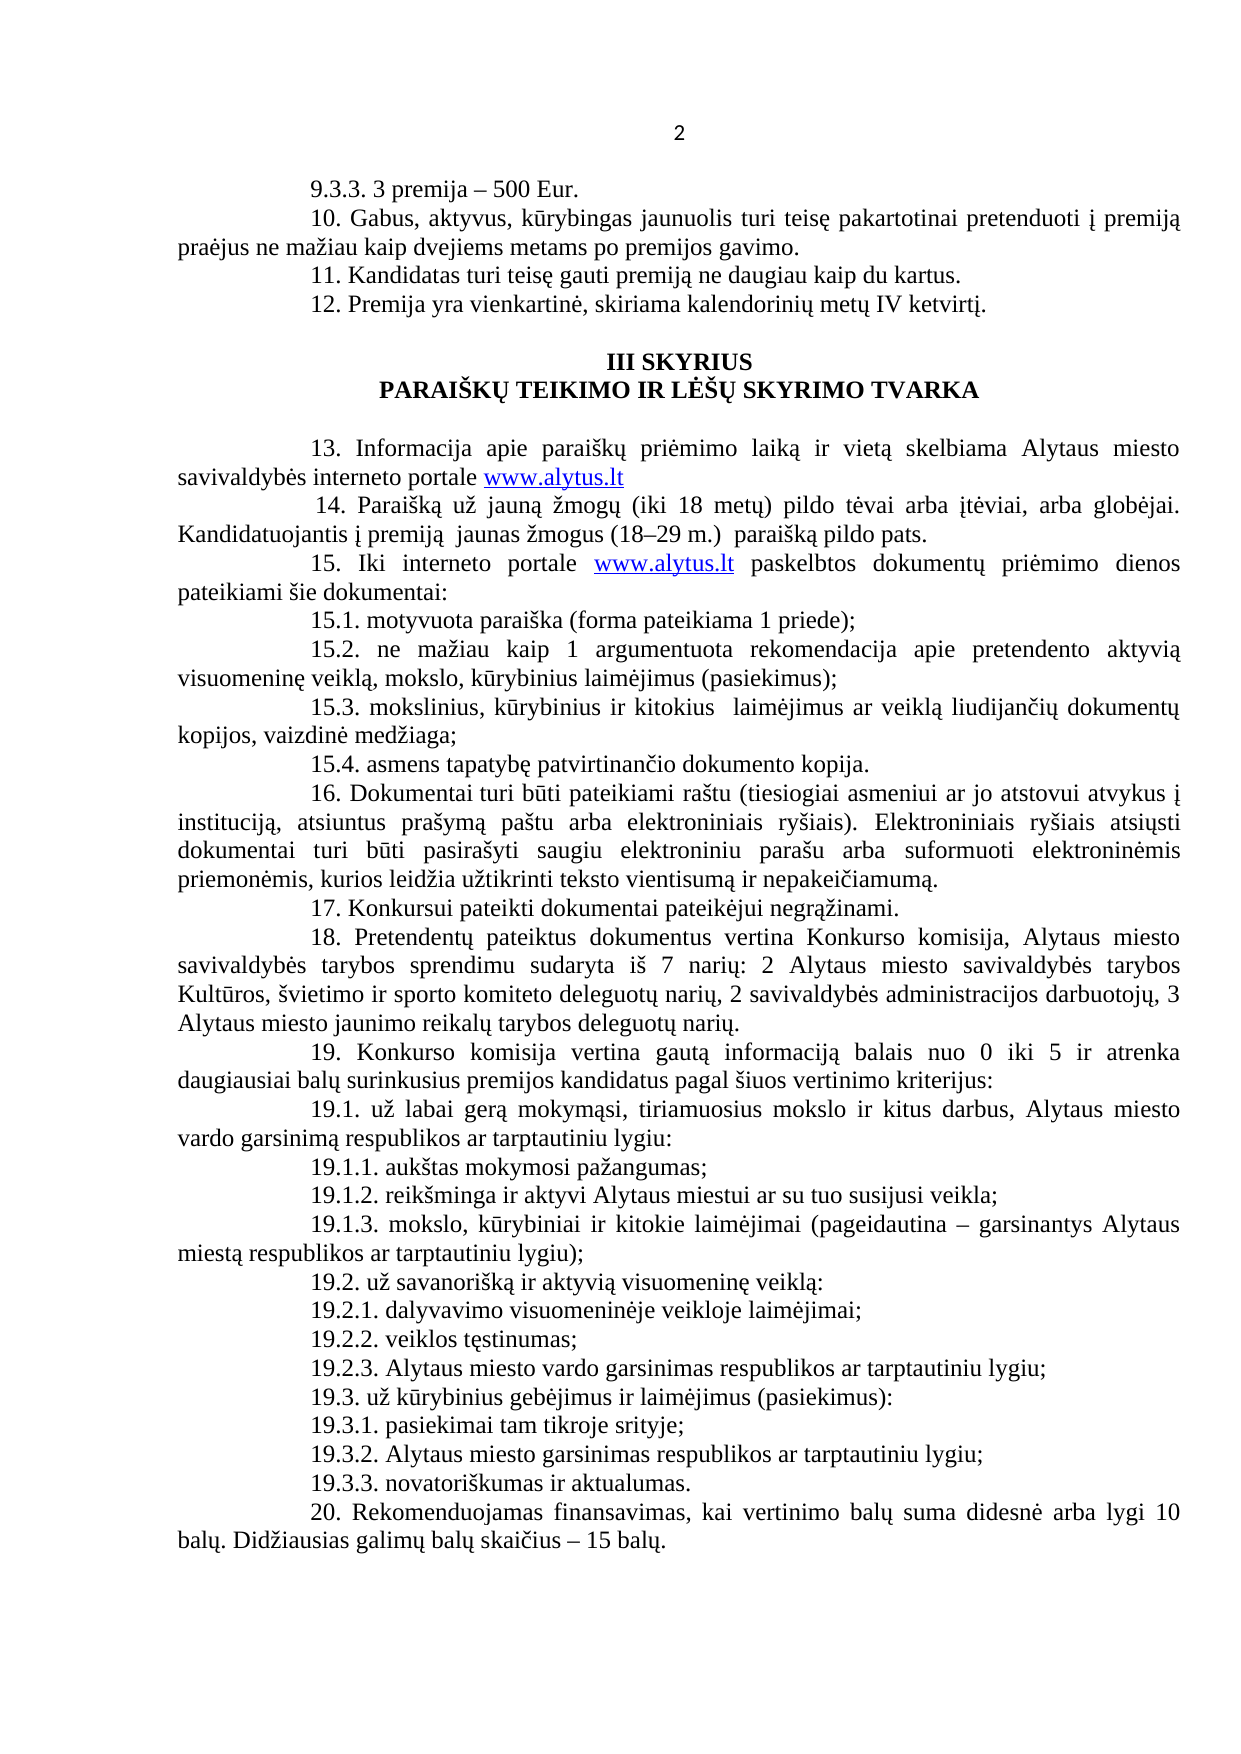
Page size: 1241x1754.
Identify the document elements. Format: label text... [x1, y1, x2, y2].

text 13. Informacija apie paraiškų priėmimo laiką ir vietą skelbiama Alytaus miesto savivaldybės interneto portale www.alytus.lt [177, 433, 1181, 490]
text 15.4. asmens tapatybę patvirtinančio dokumento kopija. [177, 749, 1181, 778]
text 19.2.2. veiklos tęstinumas; [177, 1324, 1181, 1353]
text III SKYRIUS [177, 347, 1181, 375]
text 15.2. ne mažiau kaip 1 argumentuota rekomendacija apie pretendento aktyvią visuomeninę veiklą, mokslo, kūrybinius laimėjimus (pasiekimus); [177, 634, 1181, 692]
text 20. Rekomenduojamas finansavimas, kai vertinimo balų suma didesnė arba lygi 10 balų. Didžiausias galimų balų skaičius – 15 balų. [177, 1497, 1181, 1554]
text 10. Gabus, aktyvus, kūrybingas jaunuolis turi teisę pakartotinai pretenduoti į premiją praėjus ne mažiau kaip dvejiems metams po premijos gavimo. [177, 203, 1181, 260]
text 19.3. už kūrybinius gebėjimus ir laimėjimus (pasiekimus): [177, 1382, 1181, 1410]
text 19.1.2. reikšminga ir aktyvi Alytaus miestui ar su tuo susijusi veikla; [177, 1180, 1181, 1209]
text 14. Paraišką už jauną žmogų (iki 18 metų) pildo tėvai arba įtėviai, arba globėjai. Kandidatuojantis į premiją jaunas žmogus (18–29 m.) paraišką pildo pats. [177, 490, 1181, 548]
text 17. Konkursui pateikti dokumentai pateikėjui negrąžinami. [177, 893, 1181, 922]
text 9.3.3. 3 premija – 500 Eur. [177, 174, 1181, 203]
text PARAIŠKŲ TEIKIMO IR LĖŠŲ SKYRIMO TVARKA [177, 375, 1181, 404]
text 19.3.2. Alytaus miesto garsinimas respublikos ar tarptautiniu lygiu; [177, 1439, 1181, 1468]
text 19.1. už labai gerą mokymąsi, tiriamuosius mokslo ir kitus darbus, Alytaus miesto vardo garsinimą respublikos ar tarptautiniu lygiu: [177, 1094, 1181, 1152]
text 19.2. už savanorišką ir aktyvią visuomeninę veiklą: [177, 1267, 1181, 1295]
text 19.2.3. Alytaus miesto vardo garsinimas respublikos ar tarptautiniu lygiu; [177, 1353, 1181, 1382]
text 15.1. motyvuota paraiška (forma pateikiama 1 priede); [177, 605, 1181, 634]
text 16. Dokumentai turi būti pateikiami raštu (tiesiogiai asmeniui ar jo atstovui atvykus į instituciją, atsiuntus prašymą paštu arba elektroniniais ryšiais). Elektroniniais ryšiais atsiųsti dokumentai turi būti pasirašyti saugiu elektroniniu parašu arba suformuoti elektroninėmis priemonėmis, kurios leidžia užtikrinti teksto vientisumą ir nepakeičiamumą. [177, 778, 1181, 893]
text 19.2.1. dalyvavimo visuomeninėje veikloje laimėjimai; [177, 1295, 1181, 1324]
text 15.3. mokslinius, kūrybinius ir kitokius laimėjimus ar veiklą liudijančių dokumentų kopijos, vaizdinė medžiaga; [177, 692, 1181, 749]
text 15. Iki interneto portale www.alytus.lt paskelbtos dokumentų priėmimo dienos pateikiami šie dokumentai: [177, 548, 1181, 605]
text 12. Premija yra vienkartinė, skiriama kalendorinių metų IV ketvirtį. [177, 289, 1181, 318]
text 19. Konkurso komisija vertina gautą informaciją balais nuo 0 iki 5 ir atrenka daugiausiai balų surinkusius premijos kandidatus pagal šiuos vertinimo kriterijus: [177, 1037, 1181, 1094]
text 18. Pretendentų pateiktus dokumentus vertina Konkurso komisija, Alytaus miesto savivaldybės tarybos sprendimu sudaryta iš 7 narių: 2 Alytaus miesto savivaldybės tarybos Kultūros, švietimo ir sporto komiteto deleguotų narių, 2 savivaldybės administracijos darbuotojų, 3 Alytaus miesto jaunimo reikalų tarybos deleguotų narių. [177, 922, 1181, 1037]
text 11. Kandidatas turi teisę gauti premiją ne daugiau kaip du kartus. [177, 260, 1181, 289]
text 19.3.3. novatoriškumas ir aktualumas. [177, 1468, 1181, 1497]
text 19.3.1. pasiekimai tam tikroje srityje; [177, 1410, 1181, 1439]
text 19.1.1. aukštas mokymosi pažangumas; [177, 1152, 1181, 1180]
text 19.1.3. mokslo, kūrybiniai ir kitokie laimėjimai (pageidautina – garsinantys Alytaus miestą respublikos ar tarptautiniu lygiu); [177, 1209, 1181, 1267]
